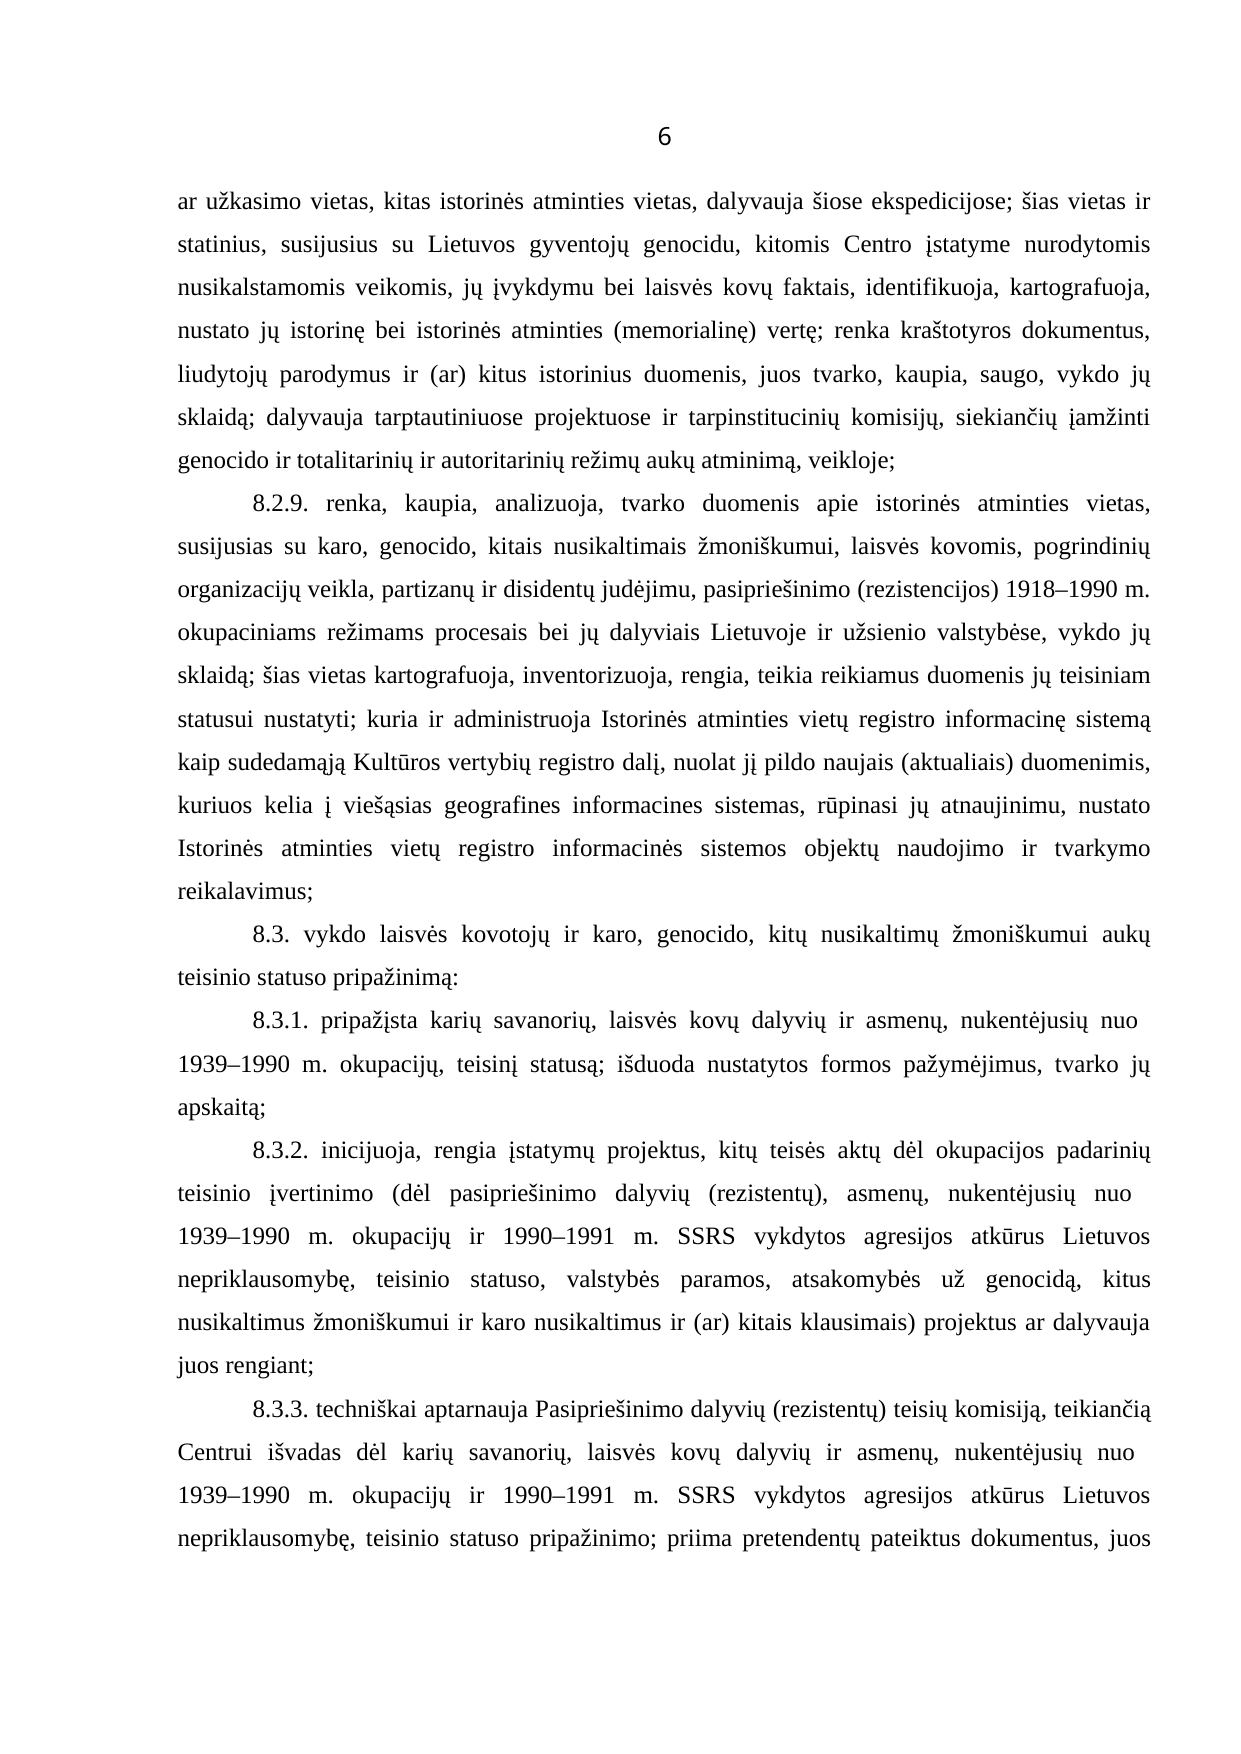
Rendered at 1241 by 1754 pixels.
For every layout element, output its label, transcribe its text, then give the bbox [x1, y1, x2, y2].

text 8.3. vykdo laisvės kovotojų ir karo, genocido, kitų nusikaltimų žmoniškumui aukų teisinio statuso pripažinimą: [177, 919, 1152, 991]
text 8.2.9. renka, kaupia, analizuoja, tvarko duomenis apie istorinės atminties vietas, susijusias su karo, genocido, kitais nusikaltimais žmoniškumui, laisvės kovomis, pogrindinių organizacijų veikla, partizanų ir disidentų judėjimu, pasipriešinimo (rezistencijos) 1918–1990 m. okupaciniams režimams procesais bei jų dalyviais Lietuvoje ir užsienio valstybėse, vykdo jų sklaidą; šias vietas kartografuoja, inventorizuoja, rengia, teikia reikiamus duomenis jų teisiniam statusui nustatyti; kuria ir administruoja Istorinės atminties vietų registro informacinę sistemą kaip sudedamąją Kultūros vertybių registro dalį, nuolat jį pildo naujais (aktualiais) duomenimis, kuriuos kelia į viešąsias geografines informacines sistemas, rūpinasi jų atnaujinimu, nustato Istorinės atminties vietų registro informacinės sistemos objektų naudojimo ir tvarkymo reikalavimus; [177, 488, 1152, 905]
text 8.3.3. techniškai aptarnauja Pasipriešinimo dalyvių (rezistentų) teisių komisiją, teikiančią Centrui išvadas dėl karių savanorių, laisvės kovų dalyvių ir asmenų, nukentėjusių nuo 1939–1990 m. okupacijų ir 1990–1991 m. SSRS vykdytos agresijos atkūrus Lietuvos nepriklausomybę, teisinio statuso pripažinimo; priima pretendentų pateiktus dokumentus, juos [177, 1394, 1152, 1552]
text ar užkasimo vietas, kitas istorinės atminties vietas, dalyvauja šiose ekspedicijose; šias vietas ir statinius, susijusius su Lietuvos gyventojų genocidu, kitomis Centro įstatyme nurodytomis nusikalstamomis veikomis, jų įvykdymu bei laisvės kovų faktais, identifikuoja, kartografuoja, nustato jų istorinę bei istorinės atminties (memorialinę) vertę; renka kraštotyros dokumentus, liudytojų parodymus ir (ar) kitus istorinius duomenis, juos tvarko, kaupia, saugo, vykdo jų sklaidą; dalyvauja tarptautiniuose projektuose ir tarpinstitucinių komisijų, siekiančių įamžinti genocido ir totalitarinių ir autoritarinių režimų aukų atminimą, veikloje; [177, 186, 1152, 474]
text 8.3.2. inicijuoja, rengia įstatymų projektus, kitų teisės aktų dėl okupacijos padarinių teisinio įvertinimo (dėl pasipriešinimo dalyvių (rezistentų), asmenų, nukentėjusių nuo 1939–1990 m. okupacijų ir 1990–1991 m. SSRS vykdytos agresijos atkūrus Lietuvos nepriklausomybę, teisinio statuso, valstybės paramos, atsakomybės už genocidą, kitus nusikaltimus žmoniškumui ir karo nusikaltimus ir (ar) kitais klausimais) projektus ar dalyvauja juos rengiant; [177, 1135, 1152, 1379]
text 8.3.1. pripažįsta karių savanorių, laisvės kovų dalyvių ir asmenų, nukentėjusių nuo 1939–1990 m. okupacijų, teisinį statusą; išduoda nustatytos formos pažymėjimus, tvarko jų apskaitą; [177, 1006, 1152, 1121]
